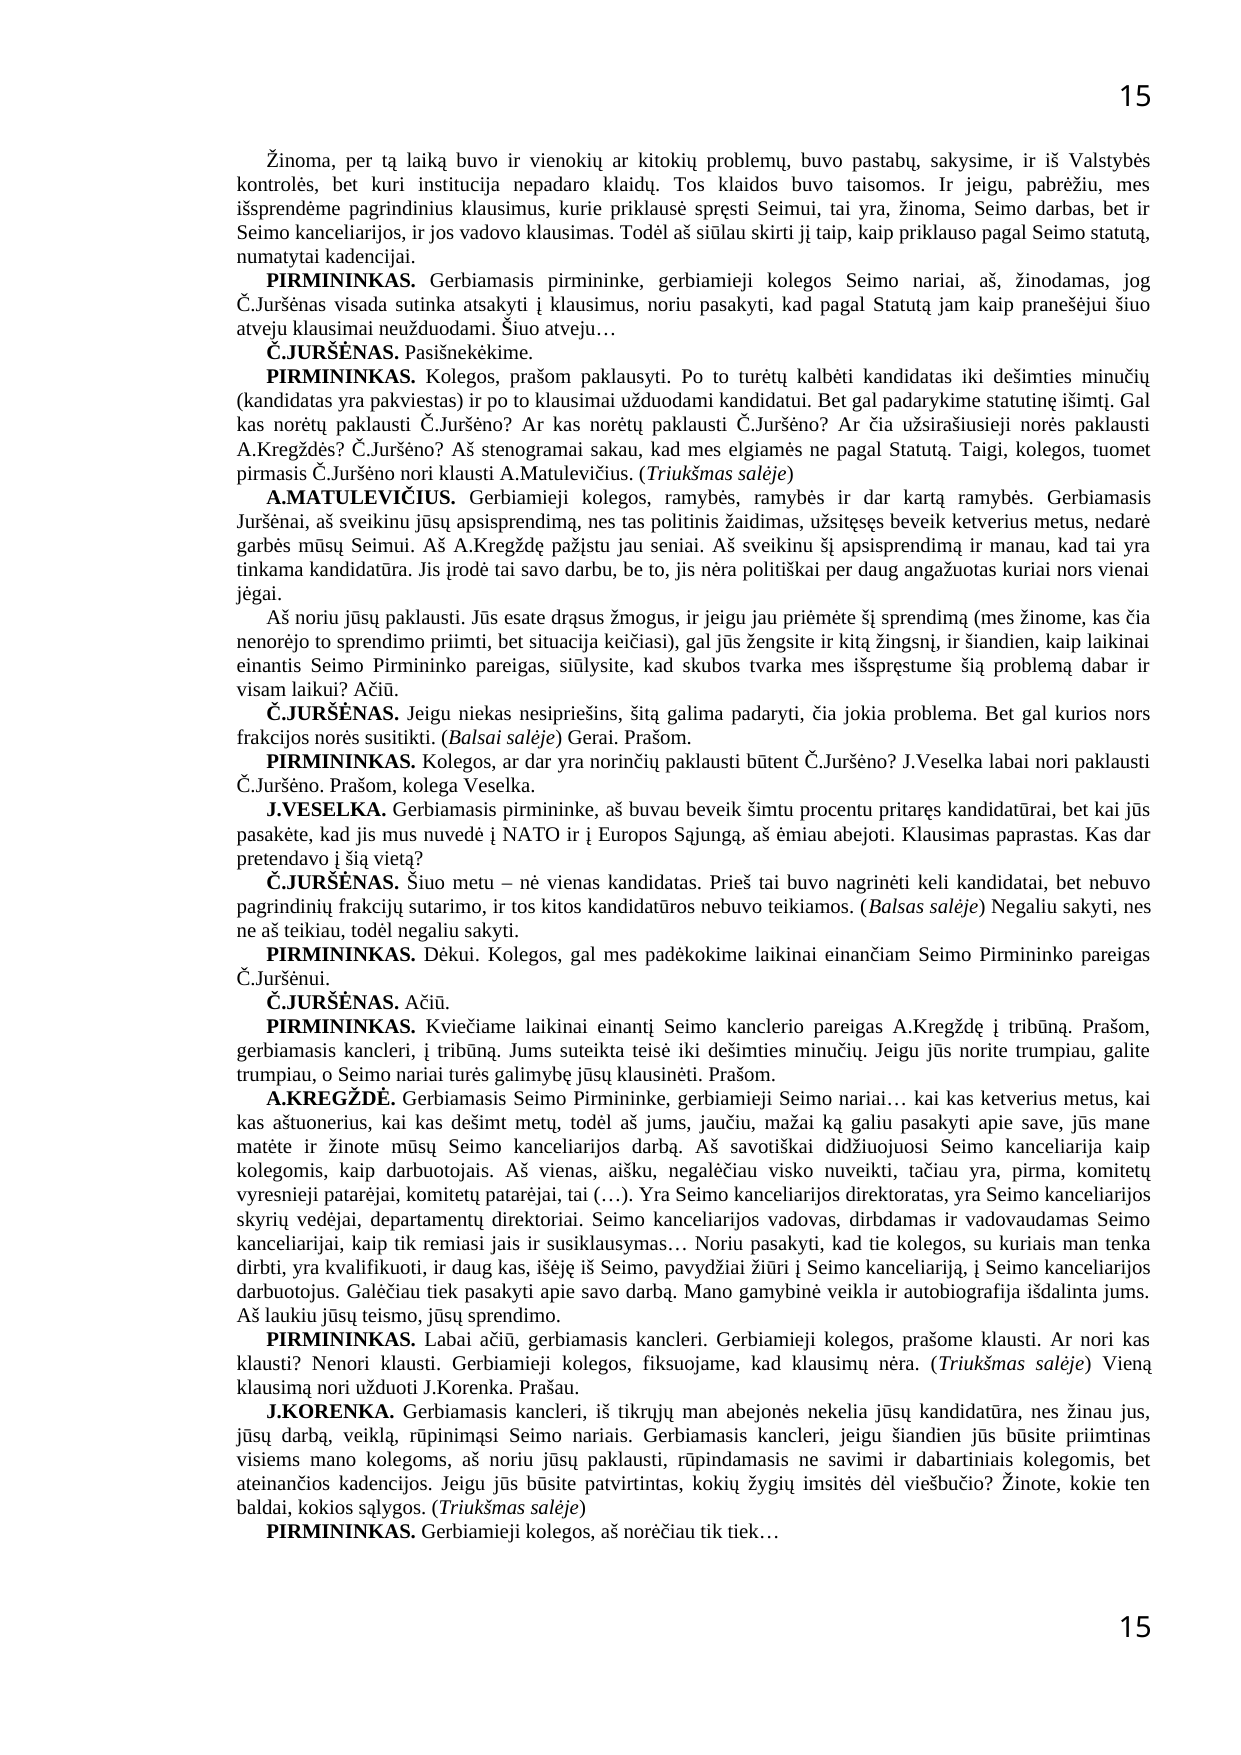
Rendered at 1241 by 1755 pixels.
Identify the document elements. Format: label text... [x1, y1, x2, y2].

text A.KREGŽDĖ. Gerbiamasis Seimo Pirmininke, gerbiamieji Seimo nariai… kai kas ketverius metus, kai kas aštuonerius, kai kas dešimt metų, todėl aš jums, jaučiu, mažai ką galiu pasakyti apie save, jūs mane matėte ir žinote mūsų Seimo kanceliarijos darbą. Aš savotiškai didžiuojuosi Seimo kanceliarija kaip kolegomis, kaip darbuotojais. Aš vienas, aišku, negalėčiau visko nuveikti, tačiau yra, pirma, komitetų vyresnieji patarėjai, komitetų patarėjai, tai (…). Yra Seimo kanceliarijos direktoratas, yra Seimo kanceliarijos skyrių vedėjai, departamentų direktoriai. Seimo kanceliarijos vadovas, dirbdamas ir vadovaudamas Seimo kanceliarijai, kaip tik remiasi jais ir susiklausymas… Noriu pasakyti, kad tie kolegos, su kuriais man tenka dirbti, yra kvalifikuoti, ir daug kas, išėję iš Seimo, pavydžiai žiūri į Seimo kanceliariją, į Seimo kanceliarijos darbuotojus. Galėčiau tiek pasakyti apie savo darbą. Mano gamybinė veikla ir autobiografija išdalinta jums. Aš laukiu jūsų teismo, jūsų sprendimo. [236, 1086, 1152, 1327]
text PIRMININKAS. Gerbiamasis pirmininke, gerbiamieji kolegos Seimo nariai, aš, žinodamas, jog Č.Juršėnas visada sutinka atsakyti į klausimus, noriu pasakyti, kad pagal Statutą jam kaip pranešėjui šiuo atveju klausimai neužduodami. Šiuo atveju… [236, 268, 1152, 340]
text J.VESELKA. Gerbiamasis pirmininke, aš buvau beveik šimtu procentu pritaręs kandidatūrai, bet kai jūs pasakėte, kad jis mus nuvedė į NATO ir į Europos Sąjungą, aš ėmiau abejoti. Klausimas paprastas. Kas dar pretendavo į šią vietą? [236, 797, 1152, 869]
text J.KORENKA. Gerbiamasis kancleri, iš tikrųjų man abejonės nekelia jūsų kandidatūra, nes žinau jus, jūsų darbą, veiklą, rūpinimąsi Seimo nariais. Gerbiamasis kancleri, jeigu šiandien jūs būsite priimtinas visiems mano kolegoms, aš noriu jūsų paklausti, rūpindamasis ne savimi ir dabartiniais kolegomis, bet ateinančios kadencijos. Jeigu jūs būsite patvirtintas, kokių žygių imsitės dėl viešbučio? Žinote, kokie ten baldai, kokios sąlygos. (Triukšmas salėje) [236, 1399, 1152, 1519]
text PIRMININKAS. Dėkui. Kolegos, gal mes padėkokime laikinai einančiam Seimo Pirmininko pareigas Č.Juršėnui. [236, 942, 1152, 990]
text PIRMININKAS. Kviečiame laikinai einantį Seimo kanclerio pareigas A.Kregždę į tribūną. Prašom, gerbiamasis kancleri, į tribūną. Jums suteikta teisė iki dešimties minučių. Jeigu jūs norite trumpiau, galite trumpiau, o Seimo nariai turės galimybę jūsų klausinėti. Prašom. [236, 1014, 1152, 1086]
text PIRMININKAS. Kolegos, ar dar yra norinčių paklausti būtent Č.Juršėno? J.Veselka labai nori paklausti Č.Juršėno. Prašom, kolega Veselka. [236, 749, 1152, 797]
text Žinoma, per tą laiką buvo ir vienokių ar kitokių problemų, buvo pastabų, sakysime, ir iš Valstybės kontrolės, bet kuri institucija nepadaro klaidų. Tos klaidos buvo taisomos. Ir jeigu, pabrėžiu, mes išsprendėme pagrindinius klausimus, kurie priklausė spręsti Seimui, tai yra, žinoma, Seimo darbas, bet ir Seimo kanceliarijos, ir jos vadovo klausimas. Todėl aš siūlau skirti jį taip, kaip priklauso pagal Seimo statutą, numatytai kadencijai. [236, 148, 1152, 268]
text A.MATULEVIČIUS. Gerbiamieji kolegos, ramybės, ramybės ir dar kartą ramybės. Gerbiamasis Juršėnai, aš sveikinu jūsų apsisprendimą, nes tas politinis žaidimas, užsitęsęs beveik ketverius metus, nedarė garbės mūsų Seimui. Aš A.Kregždę pažįstu jau seniai. Aš sveikinu šį apsisprendimą ir manau, kad tai yra tinkama kandidatūra. Jis įrodė tai savo darbu, be to, jis nėra politiškai per daug angažuotas kuriai nors vienai jėgai. [236, 484, 1152, 605]
text PIRMININKAS. Kolegos, prašom paklausyti. Po to turėtų kalbėti kandidatas iki dešimties minučių (kandidatas yra pakviestas) ir po to klausimai užduodami kandidatui. Bet gal padarykime statutinę išimtį. Gal kas norėtų paklausti Č.Juršėno? Ar kas norėtų paklausti Č.Juršėno? Ar čia užsirašiusieji norės paklausti A.Kregždės? Č.Juršėno? Aš stenogramai sakau, kad mes elgiamės ne pagal Statutą. Taigi, kolegos, tuomet pirmasis Č.Juršėno nori klausti A.Matulevičius. (Triukšmas salėje) [236, 364, 1152, 484]
text Č.JURŠĖNAS. Pasišnekėkime. [236, 340, 1152, 364]
text Aš noriu jūsų paklausti. Jūs esate drąsus žmogus, ir jeigu jau priėmėte šį sprendimą (mes žinome, kas čia nenorėjo to sprendimo priimti, bet situacija keičiasi), gal jūs žengsite ir kitą žingsnį, ir šiandien, kaip laikinai einantis Seimo Pirmininko pareigas, siūlysite, kad skubos tvarka mes išspręstume šią problemą dabar ir visam laikui? Ačiū. [236, 605, 1152, 701]
text Č.JURŠĖNAS. Ačiū. [236, 990, 1152, 1014]
text Č.JURŠĖNAS. Šiuo metu – nė vienas kandidatas. Prieš tai buvo nagrinėti keli kandidatai, bet nebuvo pagrindinių frakcijų sutarimo, ir tos kitos kandidatūros nebuvo teikiamos. (Balsas salėje) Negaliu sakyti, nes ne aš teikiau, todėl negaliu sakyti. [236, 869, 1152, 942]
text PIRMININKAS. Labai ačiū, gerbiamasis kancleri. Gerbiamieji kolegos, prašome klausti. Ar nori kas klausti? Nenori klausti. Gerbiamieji kolegos, fiksuojame, kad klausimų nėra. (Triukšmas salėje) Vieną klausimą nori užduoti J.Korenka. Prašau. [236, 1327, 1152, 1399]
text Č.JURŠĖNAS. Jeigu niekas nesipriešins, šitą galima padaryti, čia jokia problema. Bet gal kurios nors frakcijos norės susitikti. (Balsai salėje) Gerai. Prašom. [236, 701, 1152, 749]
text PIRMININKAS. Gerbiamieji kolegos, aš norėčiau tik tiek… [236, 1519, 1152, 1543]
